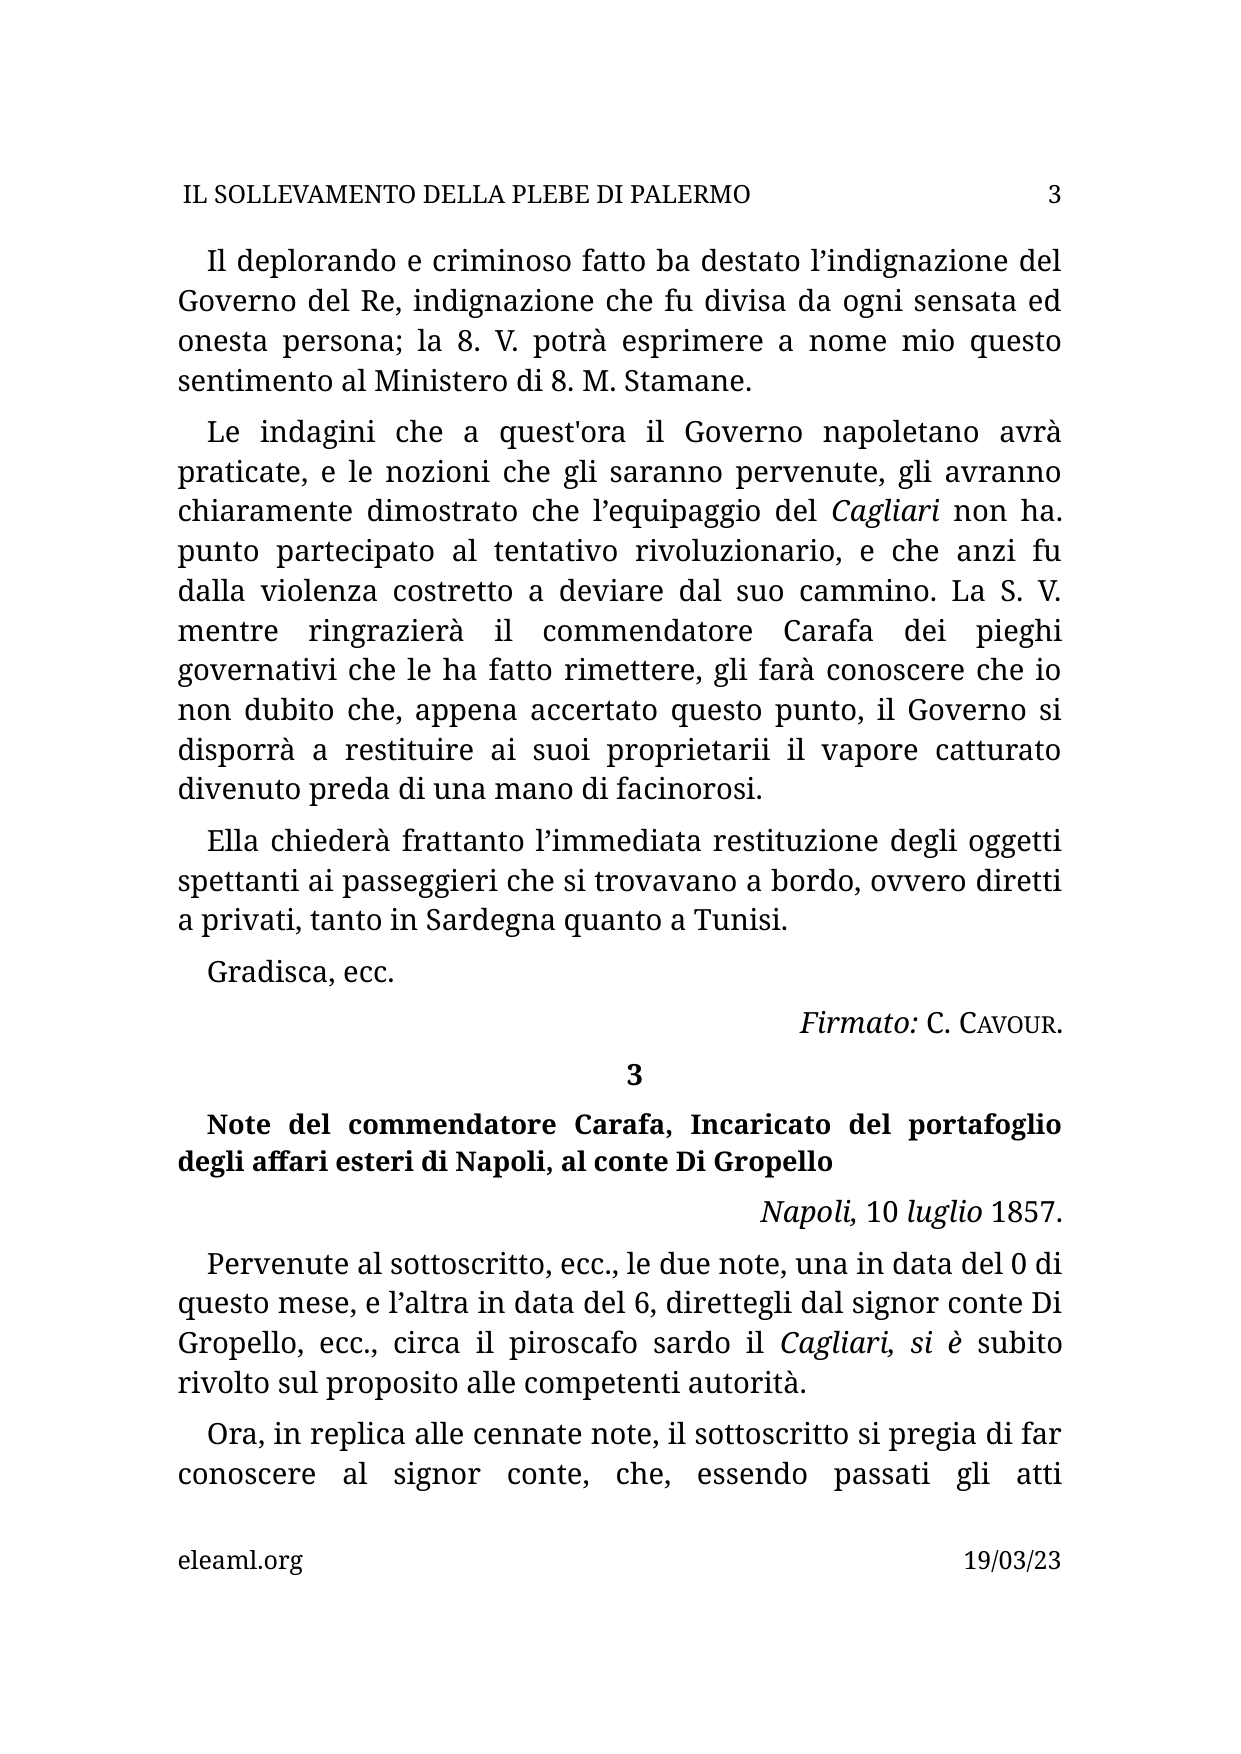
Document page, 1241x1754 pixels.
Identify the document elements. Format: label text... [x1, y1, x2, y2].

text Firmato: C. Cavour. [177, 1003, 1063, 1042]
text Le indagini che a quest'ora il Governo napoletano avrà praticate, e le nozioni che gli saranno pervenute, gli avranno chiaramente dimostrato che l’equipaggio del Cagliari non ha. punto partecipato al tentativo rivoluzionario, e che anzi fu dalla violenza costretto a deviare dal suo cammino. La S. V. mentre ringrazierà il commendatore Carafa dei pieghi governativi che le ha fatto rimettere, gli farà conoscere che io non dubito che, appena accertato questo punto, il Governo si disporrà a restituire ai suoi proprietarii il vapore catturato divenuto preda di una mano di facinorosi. [177, 411, 1063, 808]
text Gradisca, ecc. [177, 951, 1063, 991]
subtitle 3 [177, 1054, 1063, 1094]
subtitle Note del commendatore Carafa, Incaricato del portafoglio degli affari esteri di Napoli, al conte Di Gropello [177, 1106, 1063, 1179]
text Ella chiederà frattanto l’immediata restituzione degli oggetti spettanti ai passeggieri che si trovavano a bordo, ovvero diretti a privati, tanto in Sardegna quanto a Tunisi. [177, 820, 1063, 939]
text Napoli, 10 luglio 1857. [177, 1191, 1063, 1231]
text Ora, in replica alle cennate note, il sottoscritto si pregia di far conoscere al signor conte, che, essendo passati gli atti [177, 1413, 1063, 1493]
text Pervenute al sottoscritto, ecc., le due note, una in data del 0 di questo mese, e l’altra in data del 6, direttegli dal signor conte Di Gropello, ecc., circa il piroscafo sardo il Cagliari, si è subito rivolto sul proposito alle competenti autorità. [177, 1243, 1063, 1402]
text Il deplorando e criminoso fatto ba destato l’indignazione del Governo del Re, indignazione che fu divisa da ogni sensata ed onesta persona; la 8. V. potrà esprimere a nome mio questo sentimento al Ministero di 8. M. Stamane. [177, 241, 1063, 399]
